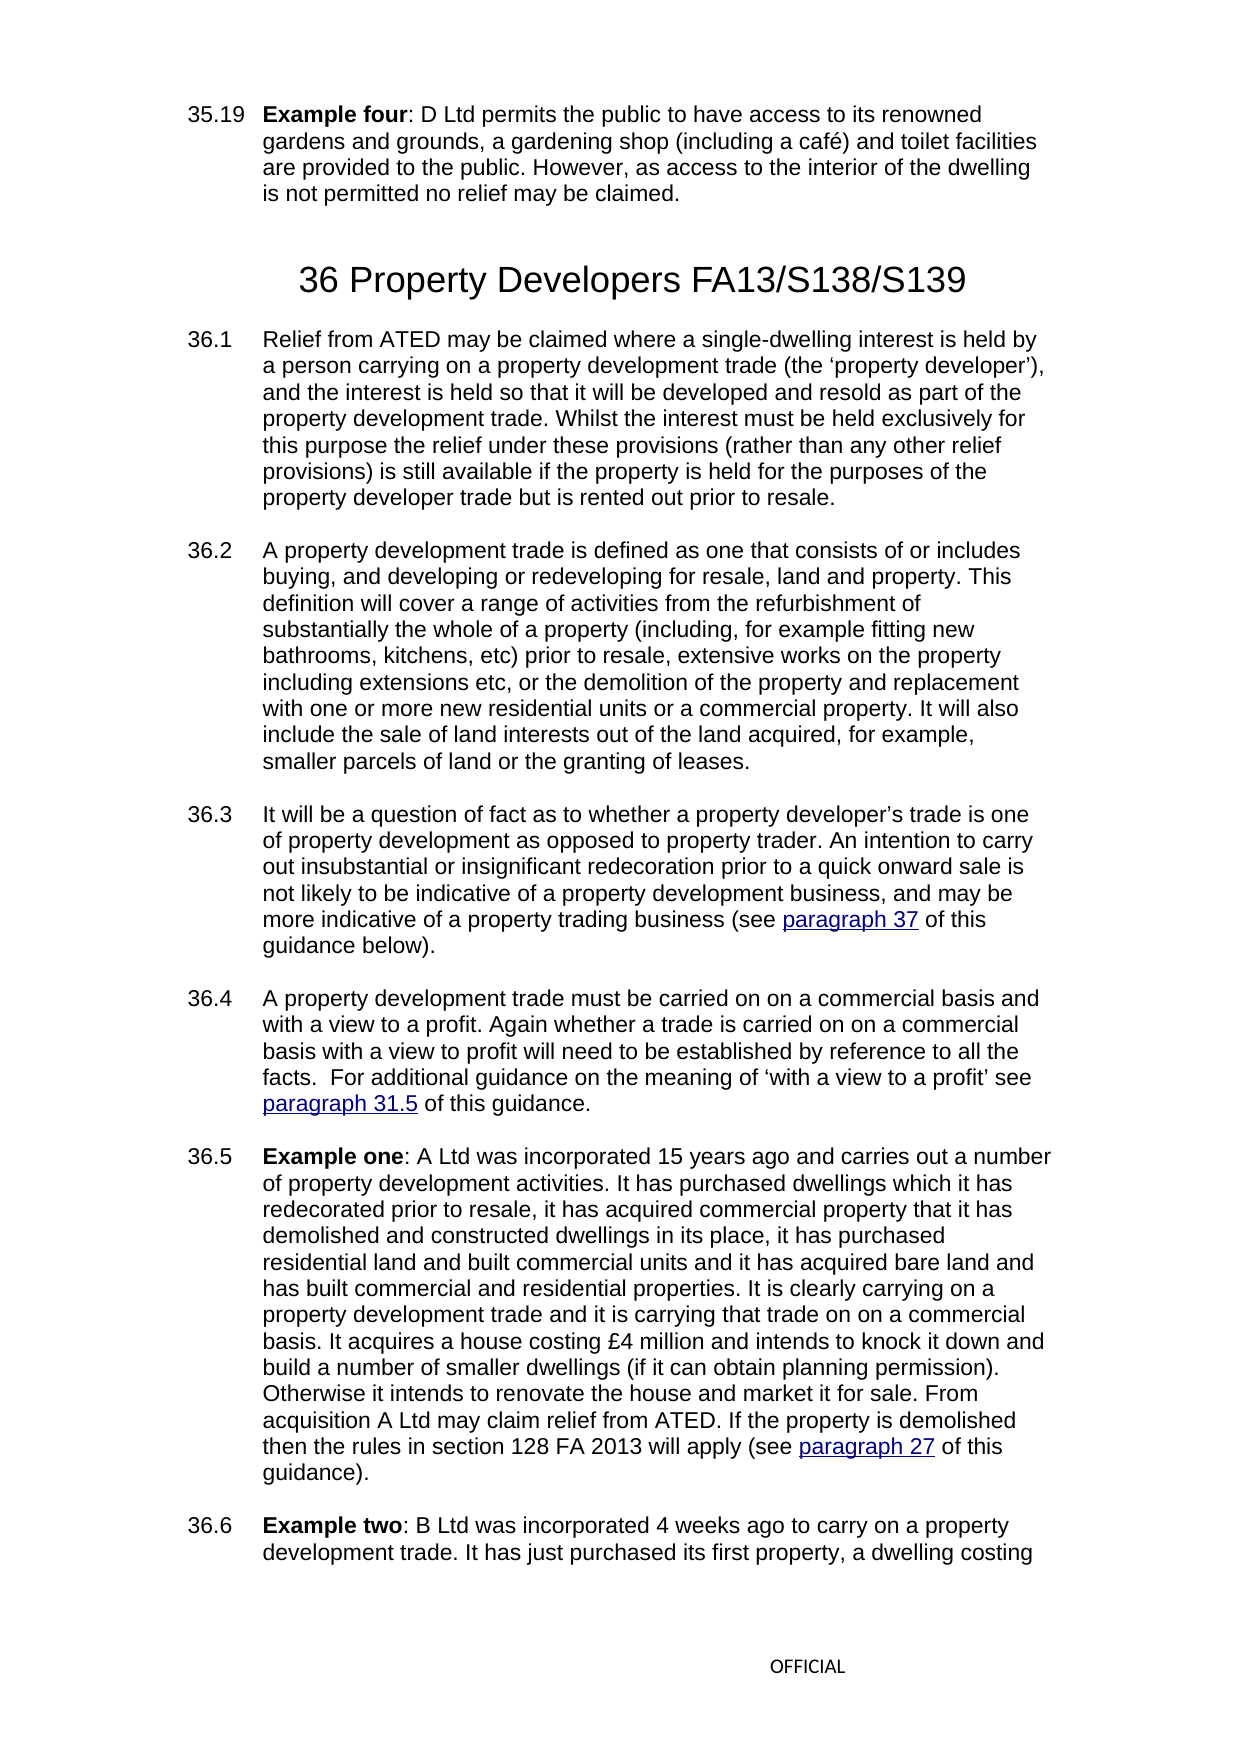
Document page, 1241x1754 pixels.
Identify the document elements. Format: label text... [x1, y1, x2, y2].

text 36.1 Relief from ATED may be claimed where a single-dwelling interest is held by a person carrying on a property development trade (the ‘property developer’), and the interest is held so that it will be developed and resold as part of the property development trade. Whilst the interest must be held exclusively for this purpose the relief under these provisions (rather than any other relief provisions) is still available if the property is held for the purposes of the property developer trade but is rented out prior to resale. [187, 326, 1053, 511]
text 36.4 A property development trade must be carried on on a commercial basis and with a view to a profit. Again whether a trade is carried on on a commercial basis with a view to profit will need to be established by reference to all the facts. For additional guidance on the meaning of ‘with a view to a profit’ see paragraph 31.5 of this guidance. [187, 985, 1053, 1117]
text 35.19 Example four: D Ltd permits the public to have access to its renowned gardens and grounds, a gardening shop (including a café) and toilet facilities are provided to the public. However, as access to the interior of the dwelling is not permitted no relief may be claimed. [187, 101, 1053, 207]
text 36.6 Example two: B Ltd was incorporated 4 weeks ago to carry on a property development trade. It has just purchased its first property, a dwelling costing [187, 1512, 1053, 1565]
subtitle 36 Property Developers FA13/S138/S139 [212, 258, 1053, 300]
text 36.3 It will be a question of fact as to whether a property developer’s trade is one of property development as opposed to property trader. An intention to carry out insubstantial or insignificant redecoration prior to a quick onward sale is not likely to be indicative of a property development business, and may be more indicative of a property trading business (see paragraph 37 of this guidance below). [187, 801, 1053, 959]
text 36.2 A property development trade is defined as one that consists of or includes buying, and developing or redeveloping for resale, land and property. This definition will cover a range of activities from the refurbishment of substantially the whole of a property (including, for example fitting new bathrooms, kitchens, etc) prior to resale, extensive works on the property including extensions etc, or the demolition of the property and replacement with one or more new residential units or a commercial property. It will also include the sale of land interests out of the land acquired, for example, smaller parcels of land or the granting of leases. [187, 537, 1053, 774]
text 36.5 Example one: A Ltd was incorporated 15 years ago and carries out a number of property development activities. It has purchased dwellings which it has redecorated prior to resale, it has acquired commercial property that it has demolished and constructed dwellings in its place, it has purchased residential land and built commercial units and it has acquired bare land and has built commercial and residential properties. It is clearly carrying on a property development trade and it is carrying that trade on on a commercial basis. It acquires a house costing £4 million and intends to knock it down and build a number of smaller dwellings (if it can obtain planning permission). Otherwise it intends to renovate the house and market it for sale. From acquisition A Ltd may claim relief from ATED. If the property is demolished then the rules in section 128 FA 2013 will apply (see paragraph 27 of this guidance). [187, 1143, 1053, 1486]
